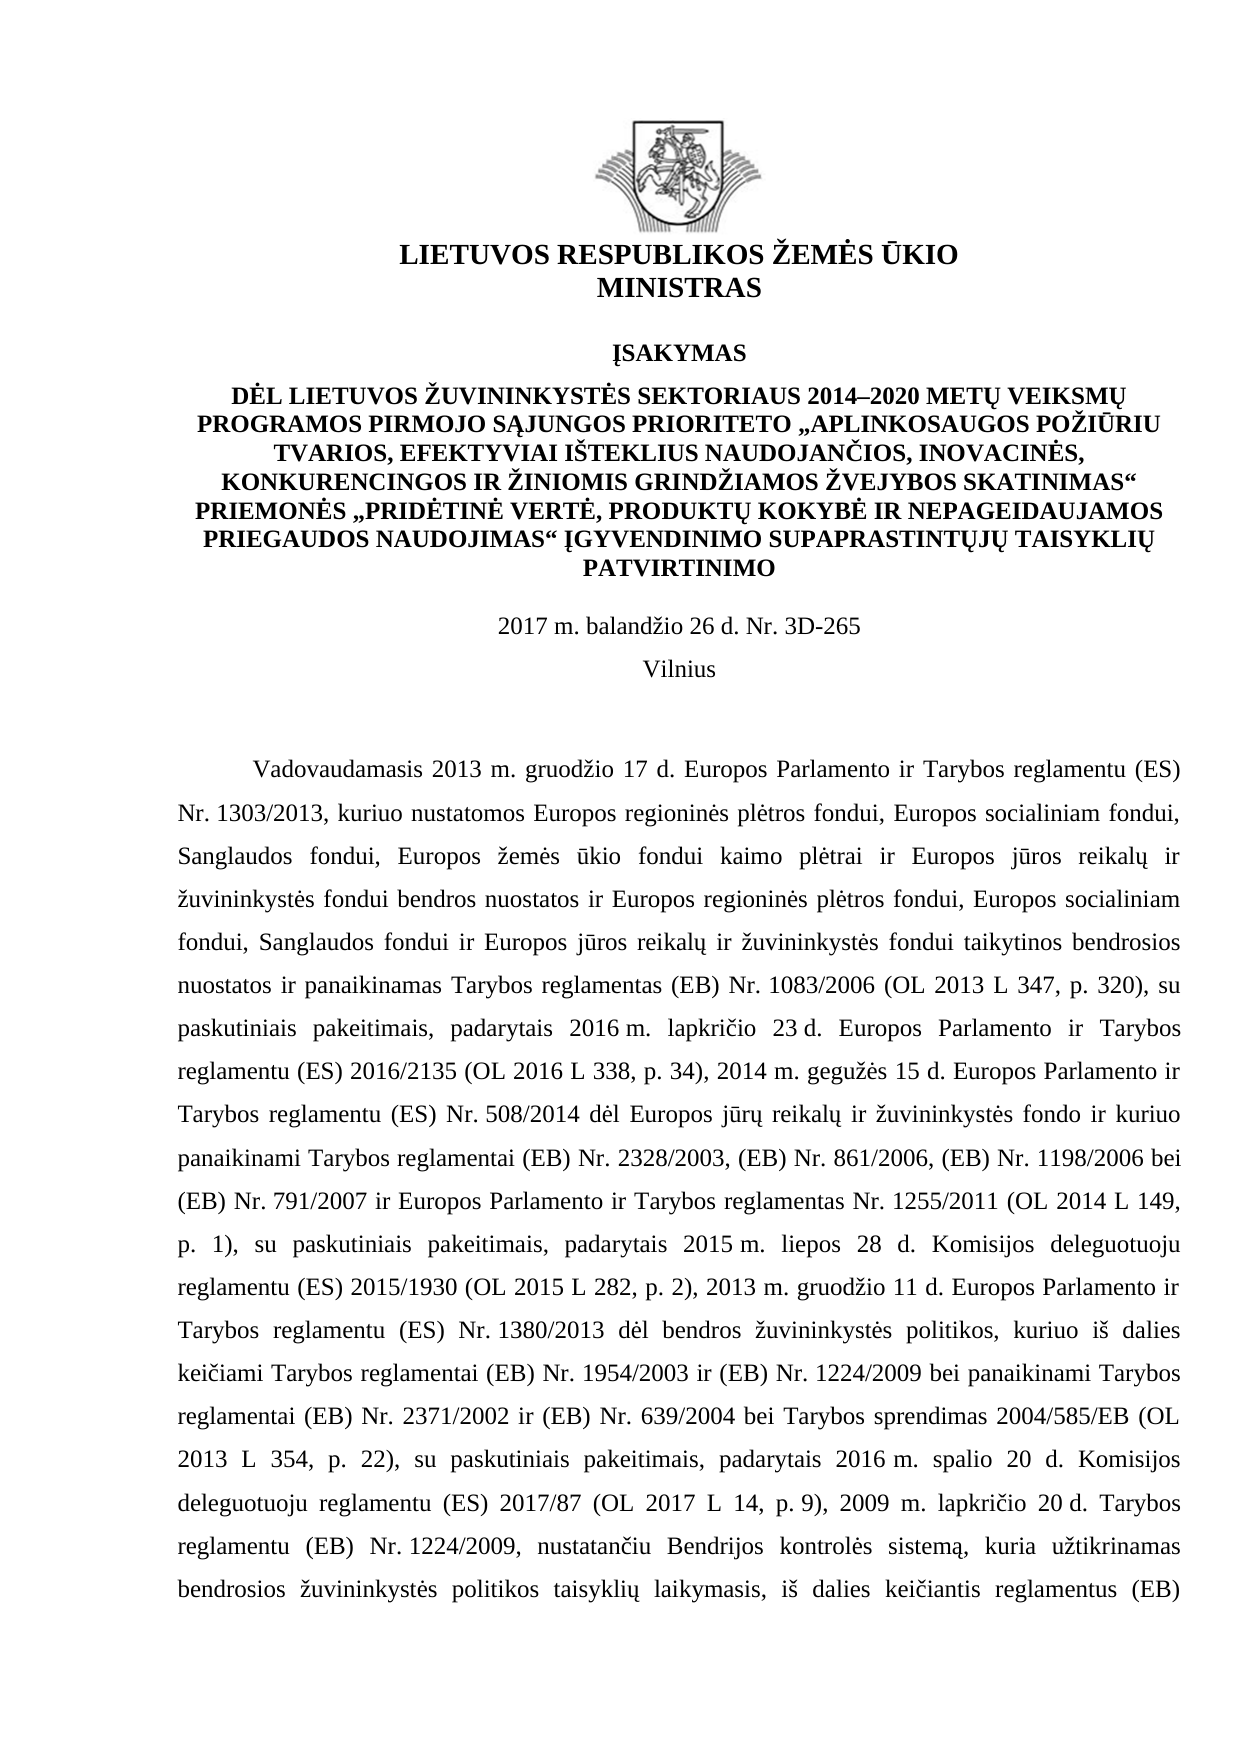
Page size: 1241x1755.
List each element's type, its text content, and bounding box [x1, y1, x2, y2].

text DĖL LIETUVOS ŽUVININKYSTĖS SEKTORIAUS 2014–2020 METŲ VEIKSMŲ PROGRAMOS PIRMOJO SĄJUNGOS PRIORITETO „APLINKOSAUGOS POŽIŪRIU TVARIOS, EFEKTYVIAI IŠTEKLIUS NAUDOJANČIOS, INOVACINĖS, KONKURENCINGOS IR ŽINIOMIS GRINDŽIAMOS ŽVEJYBOS SKATINIMAS“ PRIEMONĖS „PRIDĖTINĖ VERTĖ, PRODUKTŲ KOKYBĖ IR NEPAGEIDAUJAMOS PRIEGAUDOS NAUDOJIMAS“ ĮGYVENDINIMO SUPAPRASTINTŲJŲ TAISYKLIŲ PATVIRTINIMO [177, 381, 1181, 582]
text MINISTRAS [177, 271, 1181, 304]
text LIETUVOS RESPUBLIKOS ŽEMĖS ŪKIO [177, 237, 1181, 271]
text 2017 m. balandžio 26 d. Nr. 3D-265 [177, 611, 1181, 639]
text Vilnius [177, 654, 1181, 683]
text ĮSAKYMAS [177, 338, 1181, 366]
text Vadovaudamasis 2013 m. gruodžio 17 d. Europos Parlamento ir Tarybos reglamentu (ES) Nr. 1303/2013, kuriuo nustatomos Europos regioninės plėtros fondui, Europos socialiniam fondui, Sanglaudos fondui, Europos žemės ūkio fondui kaimo plėtrai ir Europos jūros reikalų ir žuvininkystės fondui bendros nuostatos ir Europos regioninės plėtros fondui, Europos socialiniam fondui, Sanglaudos fondui ir Europos jūros reikalų ir žuvininkystės fondui taikytinos bendrosios nuostatos ir panaikinamas Tarybos reglamentas (EB) Nr. 1083/2006 (OL 2013 L 347, p. 320), su paskutiniais pakeitimais, padarytais 2016 m. lapkričio 23 d. Europos Parlamento ir Tarybos reglamentu (ES) 2016/2135 (OL 2016 L 338, p. 34), 2014 m. gegužės 15 d. Europos Parlamento ir Tarybos reglamentu (ES) Nr. 508/2014 dėl Europos jūrų reikalų ir žuvininkystės fondo ir kuriuo panaikinami Tarybos reglamentai (EB) Nr. 2328/2003, (EB) Nr. 861/2006, (EB) Nr. 1198/2006 bei (EB) Nr. 791/2007 ir Europos Parlamento ir Tarybos reglamentas Nr. 1255/2011 (OL 2014 L 149, p. 1), su paskutiniais pakeitimais, padarytais 2015 m. liepos 28 d. Komisijos deleguotuoju reglamentu (ES) 2015/1930 (OL 2015 L 282, p. 2), 2013 m. gruodžio 11 d. Europos Parlamento ir Tarybos reglamentu (ES) Nr. 1380/2013 dėl bendros žuvininkystės politikos, kuriuo iš dalies keičiami Tarybos reglamentai (EB) Nr. 1954/2003 ir (EB) Nr. 1224/2009 bei panaikinami Tarybos reglamentai (EB) Nr. 2371/2002 ir (EB) Nr. 639/2004 bei Tarybos sprendimas 2004/585/EB (OL 2013 L 354, p. 22), su paskutiniais pakeitimais, padarytais 2016 m. spalio 20 d. Komisijos deleguotuoju reglamentu (ES) 2017/87 (OL 2017 L 14, p. 9), 2009 m. lapkričio 20 d. Tarybos reglamentu (EB) Nr. 1224/2009, nustatančiu Bendrijos kontrolės sistemą, kuria užtikrinamas bendrosios žuvininkystės politikos taisyklių laikymasis, iš dalies keičiantis reglamentus (EB) [177, 754, 1181, 1603]
